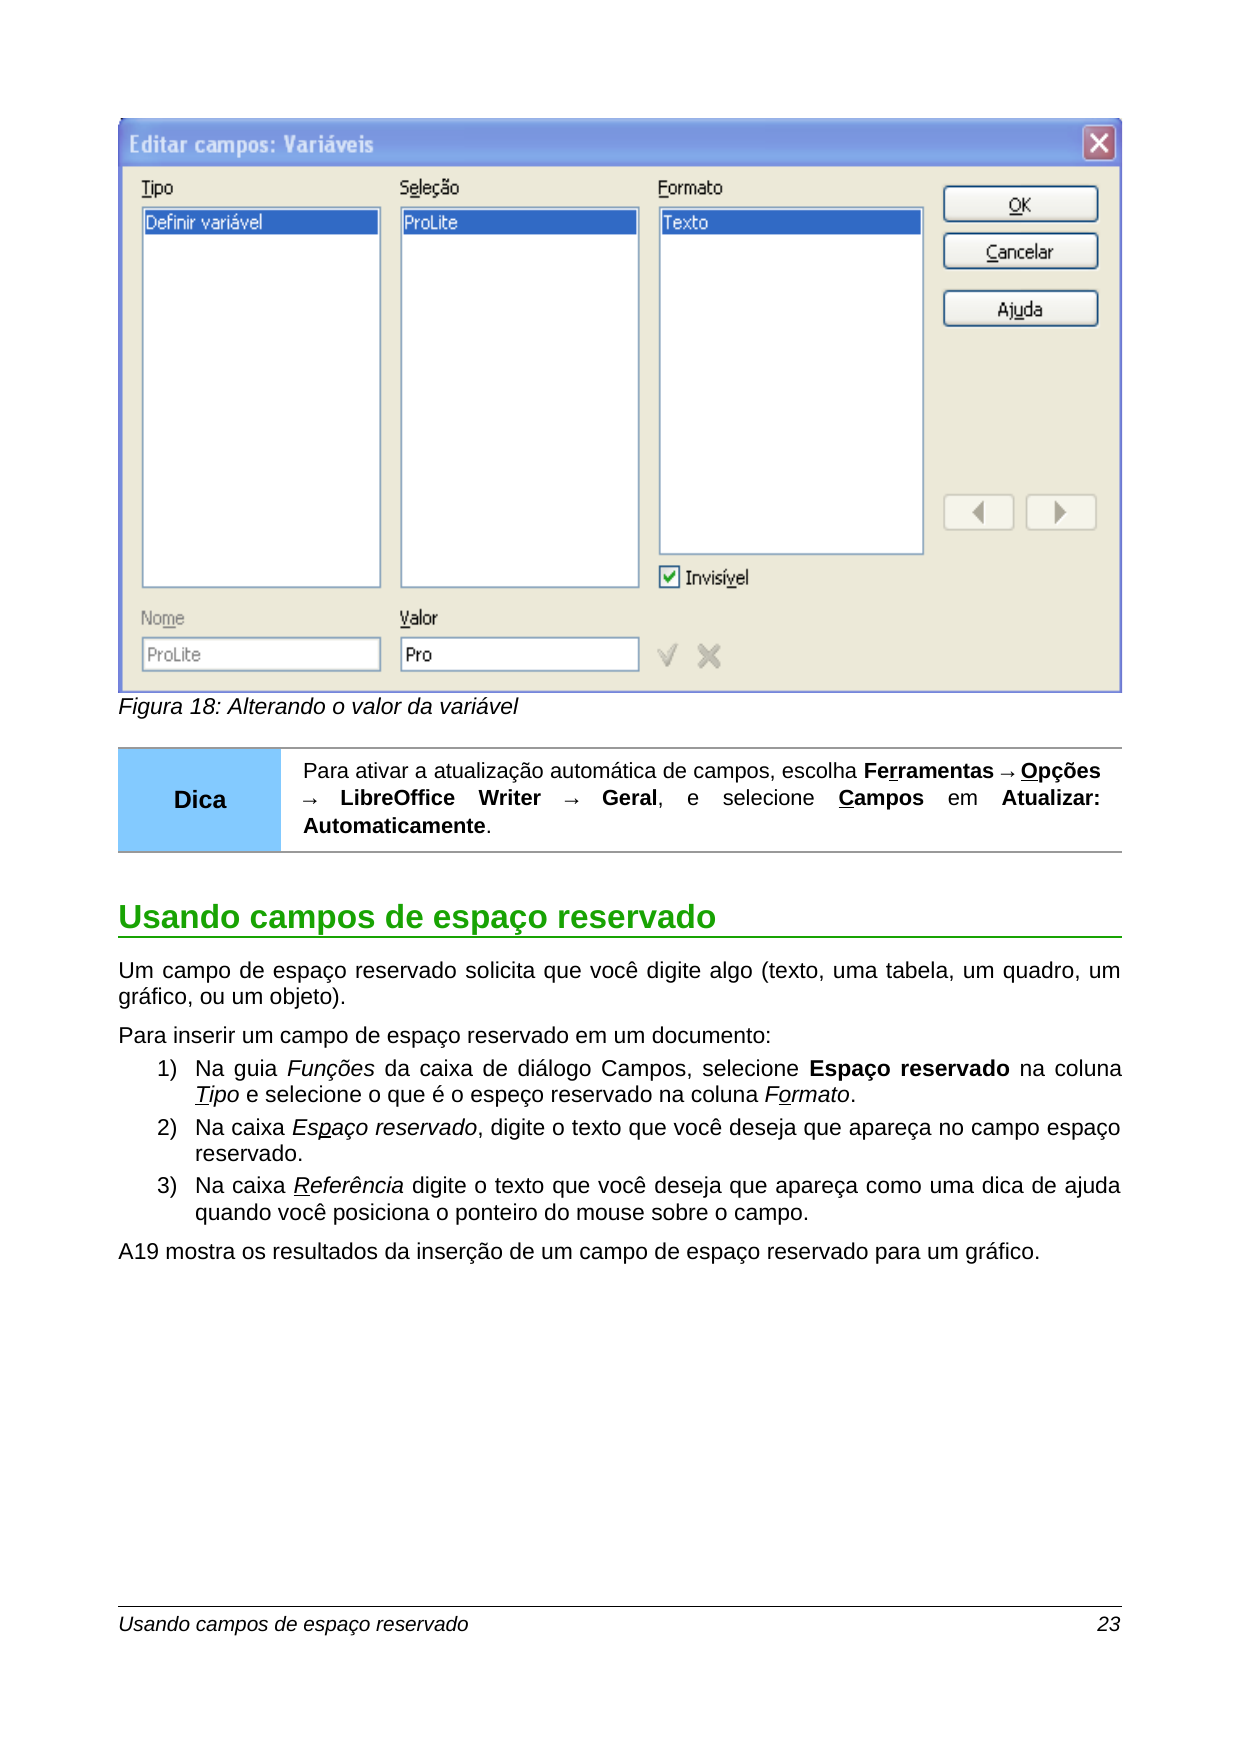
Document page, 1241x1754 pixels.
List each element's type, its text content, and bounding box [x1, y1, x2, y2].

table_header Dica [118, 749, 281, 851]
list Para inserir um campo de espaço reservado em um documento: [118, 1022, 1122, 1048]
list Na caixa Referência digite o texto que você deseja que apareça como uma dica de ajuda quando você posiciona o ponteiro do mouse sobre o campo. [177, 1172, 1122, 1225]
text Um campo de espaço reservado solicita que você digite algo (texto, uma tabela, um quadro, um gráfico, ou um objeto). [118, 957, 1122, 1009]
text AFigura 19 mostra os resultados da inserção de um campo de espaço reservado para um gráfico. [118, 1238, 1122, 1264]
subtitle Usando campos de espaço reservado [118, 897, 1122, 936]
list Na guia Funções da caixa de diálogo Campos, selecione Espaço reservado na coluna Tipo e selecione o que é o espeço reservado na coluna Formato. [177, 1054, 1122, 1107]
table_header Para ativar a atualização automática de campos, escolha Ferramentas → Opções → LibreOffice Writer → Geral, e selecione Campos em Atualizar: Automaticamente. [281, 749, 1122, 851]
list Na caixa Espaço reservado, digite o texto que você deseja que apareça no campo espaço reservado. [177, 1113, 1122, 1166]
picture [118, 118, 1123, 693]
text Figura 18: Alterando o valor da variável [118, 693, 1122, 719]
